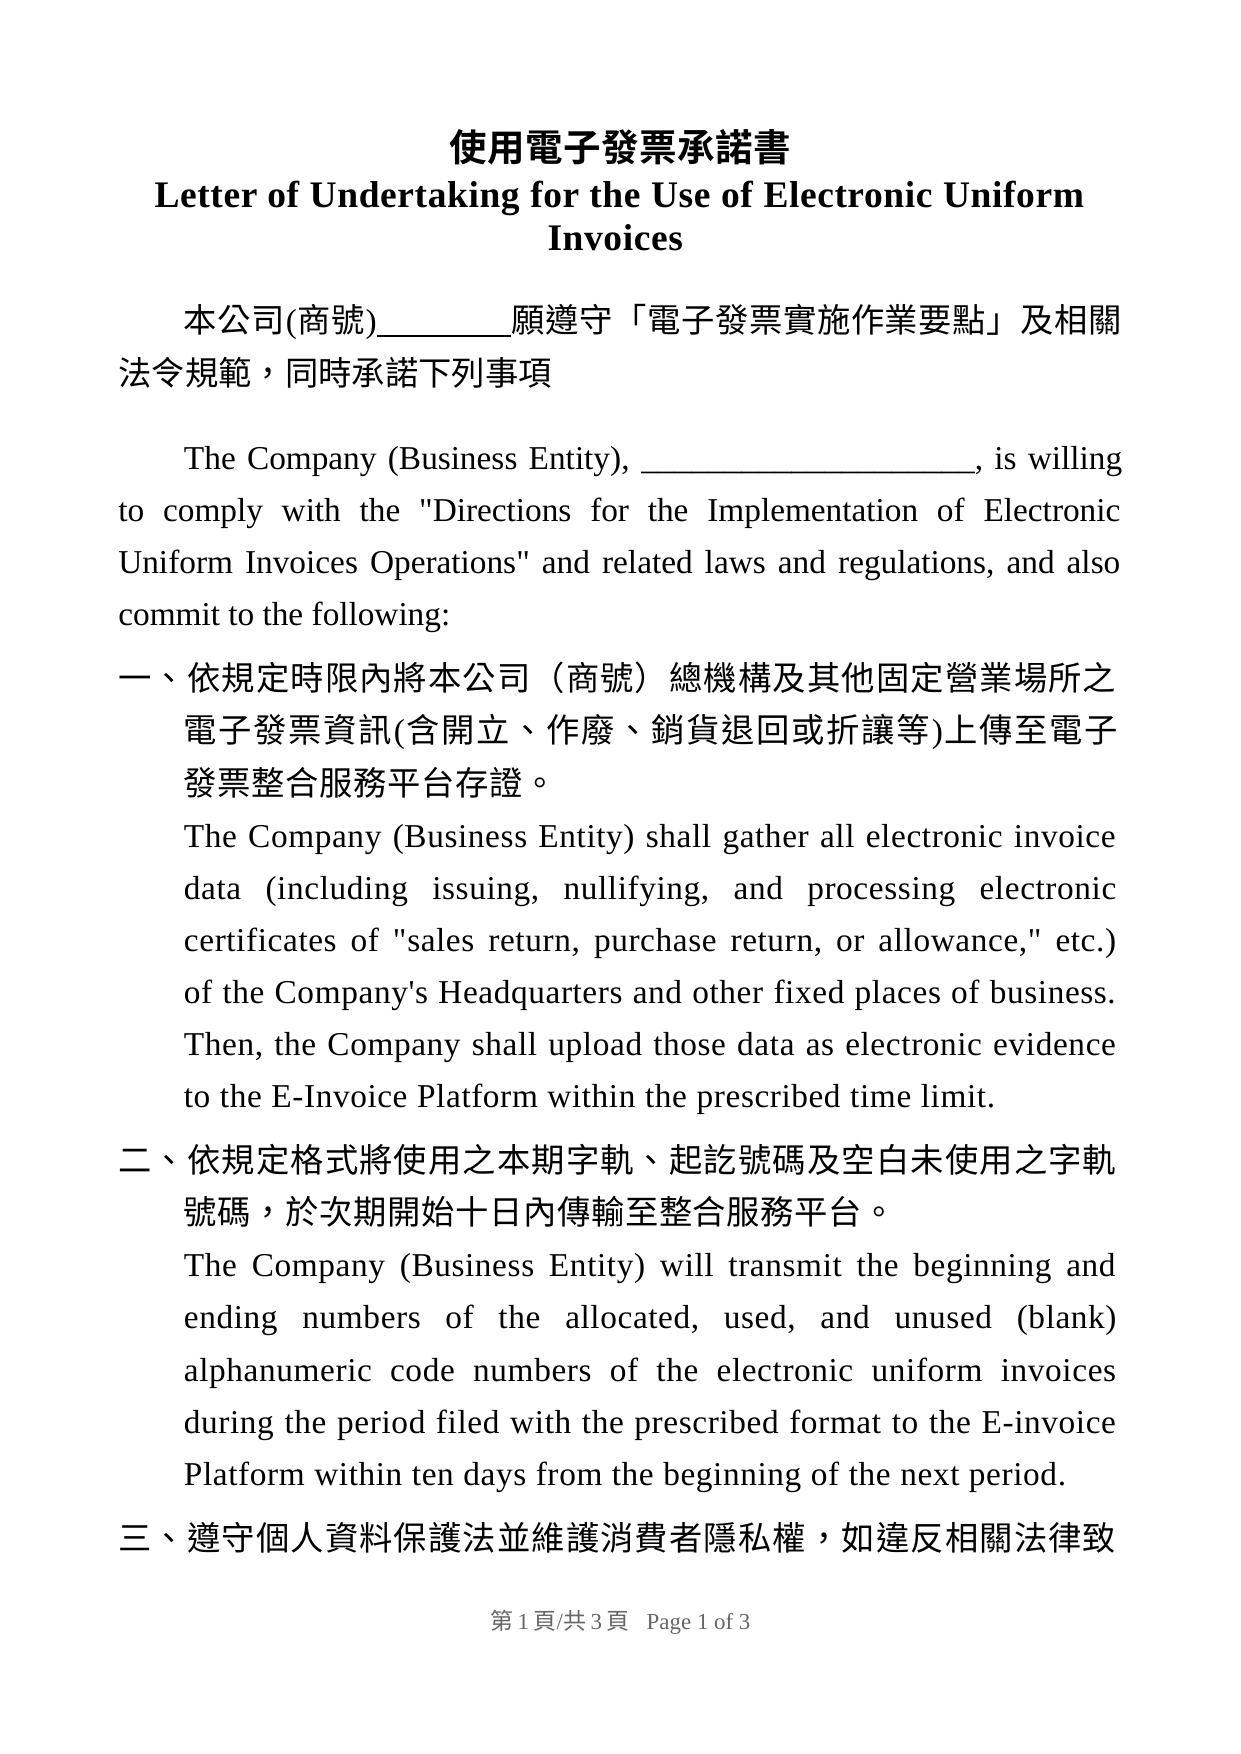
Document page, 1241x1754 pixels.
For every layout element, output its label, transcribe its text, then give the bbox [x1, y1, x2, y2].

text 三、遵守個人資料保護法並維護消費者隱私權，如違反相關法律致 [118, 1508, 1118, 1561]
text 使用電子發票承諾書 [118, 118, 1122, 172]
text Letter of Undertaking for the Use of Electronic Uniform Invoices [118, 172, 1122, 259]
text The Company (Business Entity), ____________________, is willing to comply with the "Directions for the Implementation of Electronic Uniform Invoices Operations" and related laws and regulations, and also commit to the following: [118, 428, 1122, 636]
text 本公司(商號) 願遵守「電子發票實施作業要點」及相關法令規範，同時承諾下列事項 [118, 291, 1122, 395]
text 二、依規定格式將使用之本期字軌、起訖號碼及空白未使用之字軌號碼，於次期開始十日內傳輸至整合服務平台。 The Company (Business Entity) will transmit the beginning and ending numbers of the allocated, used, and unused (blank) alphanumeric code numbers of the electronic uniform invoices during the period filed with the prescribed format to the E-invoice Platform within ten days from the beginning of the next period. [118, 1131, 1118, 1496]
text 一、依規定時限內將本公司（商號）總機構及其他固定營業場所之電子發票資訊(含開立、作廢、銷貨退回或折讓等)上傳至電子發票整合服務平台存證。 The Company (Business Entity) shall gather all electronic invoice data (including issuing, nullifying, and processing electronic certificates of "sales return, purchase return, or allowance," etc.) of the Company's Headquarters and other fixed places of business. Then, the Company shall upload those data as electronic evidence to the E-Invoice Platform within the prescribed time limit. [118, 649, 1118, 1118]
